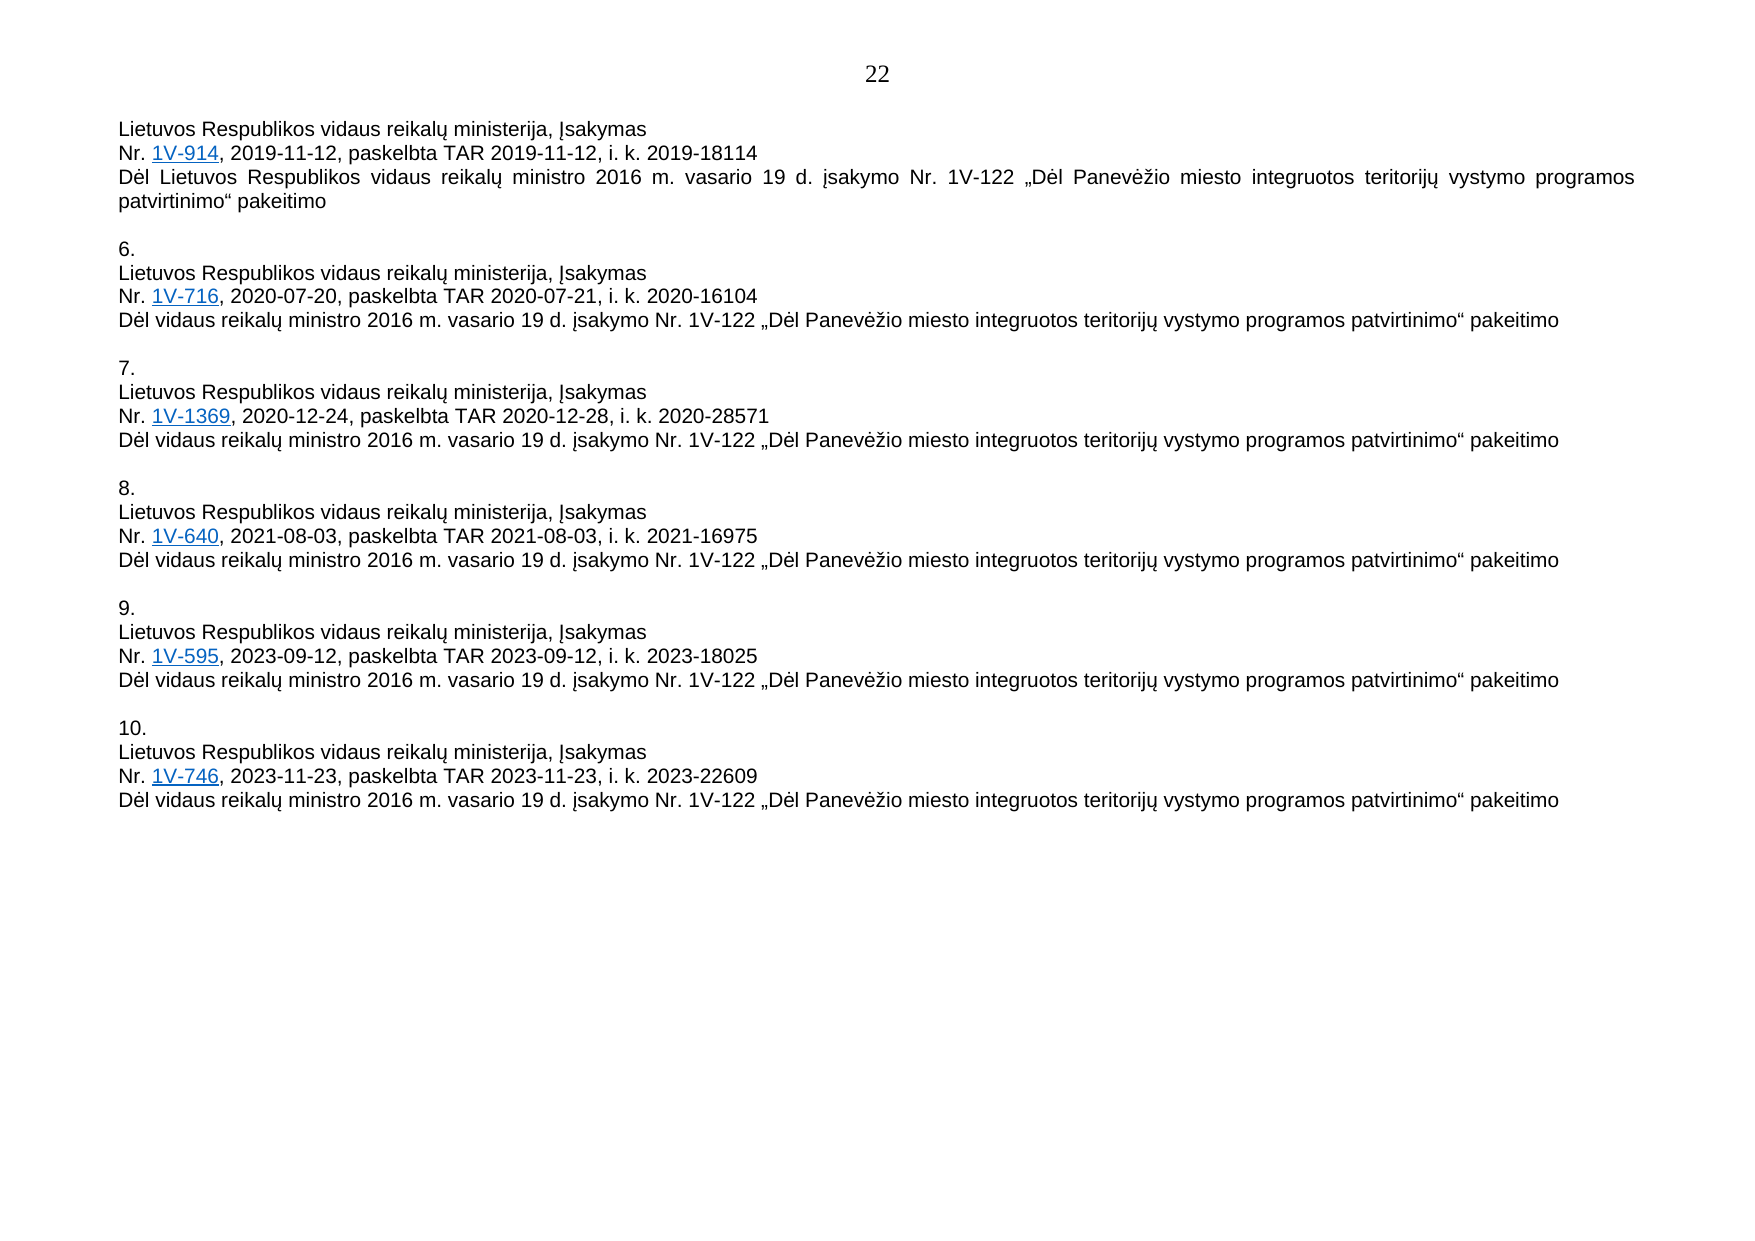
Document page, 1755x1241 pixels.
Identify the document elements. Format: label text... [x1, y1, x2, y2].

text Nr. 1V-716, 2020-07-20, paskelbta TAR 2020-07-21, i. k. 2020-16104 [118, 284, 1636, 308]
text Nr. 1V-914, 2019-11-12, paskelbta TAR 2019-11-12, i. k. 2019-18114 [118, 141, 1636, 164]
text Lietuvos Respublikos vidaus reikalų ministerija, Įsakymas [118, 117, 1636, 141]
text Lietuvos Respublikos vidaus reikalų ministerija, Įsakymas [118, 739, 1636, 763]
text Nr. 1V-746, 2023-11-23, paskelbta TAR 2023-11-23, i. k. 2023-22609 [118, 763, 1636, 787]
text Dėl vidaus reikalų ministro 2016 m. vasario 19 d. įsakymo Nr. 1V-122 „Dėl Panevėžio miesto integruotos teritorijų vystymo programos patvirtinimo“ pakeitimo [118, 428, 1636, 452]
text Nr. 1V-1369, 2020-12-24, paskelbta TAR 2020-12-28, i. k. 2020-28571 [118, 404, 1636, 428]
text 7. [118, 356, 1636, 380]
text 10. [118, 716, 1636, 739]
text Dėl vidaus reikalų ministro 2016 m. vasario 19 d. įsakymo Nr. 1V-122 „Dėl Panevėžio miesto integruotos teritorijų vystymo programos patvirtinimo“ pakeitimo [118, 548, 1636, 572]
text Lietuvos Respublikos vidaus reikalų ministerija, Įsakymas [118, 380, 1636, 404]
text Dėl vidaus reikalų ministro 2016 m. vasario 19 d. įsakymo Nr. 1V-122 „Dėl Panevėžio miesto integruotos teritorijų vystymo programos patvirtinimo“ pakeitimo [118, 668, 1636, 692]
text Dėl vidaus reikalų ministro 2016 m. vasario 19 d. įsakymo Nr. 1V-122 „Dėl Panevėžio miesto integruotos teritorijų vystymo programos patvirtinimo“ pakeitimo [118, 308, 1636, 332]
text Dėl Lietuvos Respublikos vidaus reikalų ministro 2016 m. vasario 19 d. įsakymo Nr. 1V-122 „Dėl Panevėžio miesto integruotos teritorijų vystymo programos patvirtinimo“ pakeitimo [118, 164, 1636, 212]
text Lietuvos Respublikos vidaus reikalų ministerija, Įsakymas [118, 500, 1636, 524]
text 9. [118, 596, 1636, 620]
text Lietuvos Respublikos vidaus reikalų ministerija, Įsakymas [118, 260, 1636, 284]
text Dėl vidaus reikalų ministro 2016 m. vasario 19 d. įsakymo Nr. 1V-122 „Dėl Panevėžio miesto integruotos teritorijų vystymo programos patvirtinimo“ pakeitimo [118, 787, 1636, 811]
text 6. [118, 236, 1636, 260]
text Lietuvos Respublikos vidaus reikalų ministerija, Įsakymas [118, 620, 1636, 644]
text Nr. 1V-640, 2021-08-03, paskelbta TAR 2021-08-03, i. k. 2021-16975 [118, 524, 1636, 548]
text Nr. 1V-595, 2023-09-12, paskelbta TAR 2023-09-12, i. k. 2023-18025 [118, 644, 1636, 668]
text 8. [118, 476, 1636, 500]
